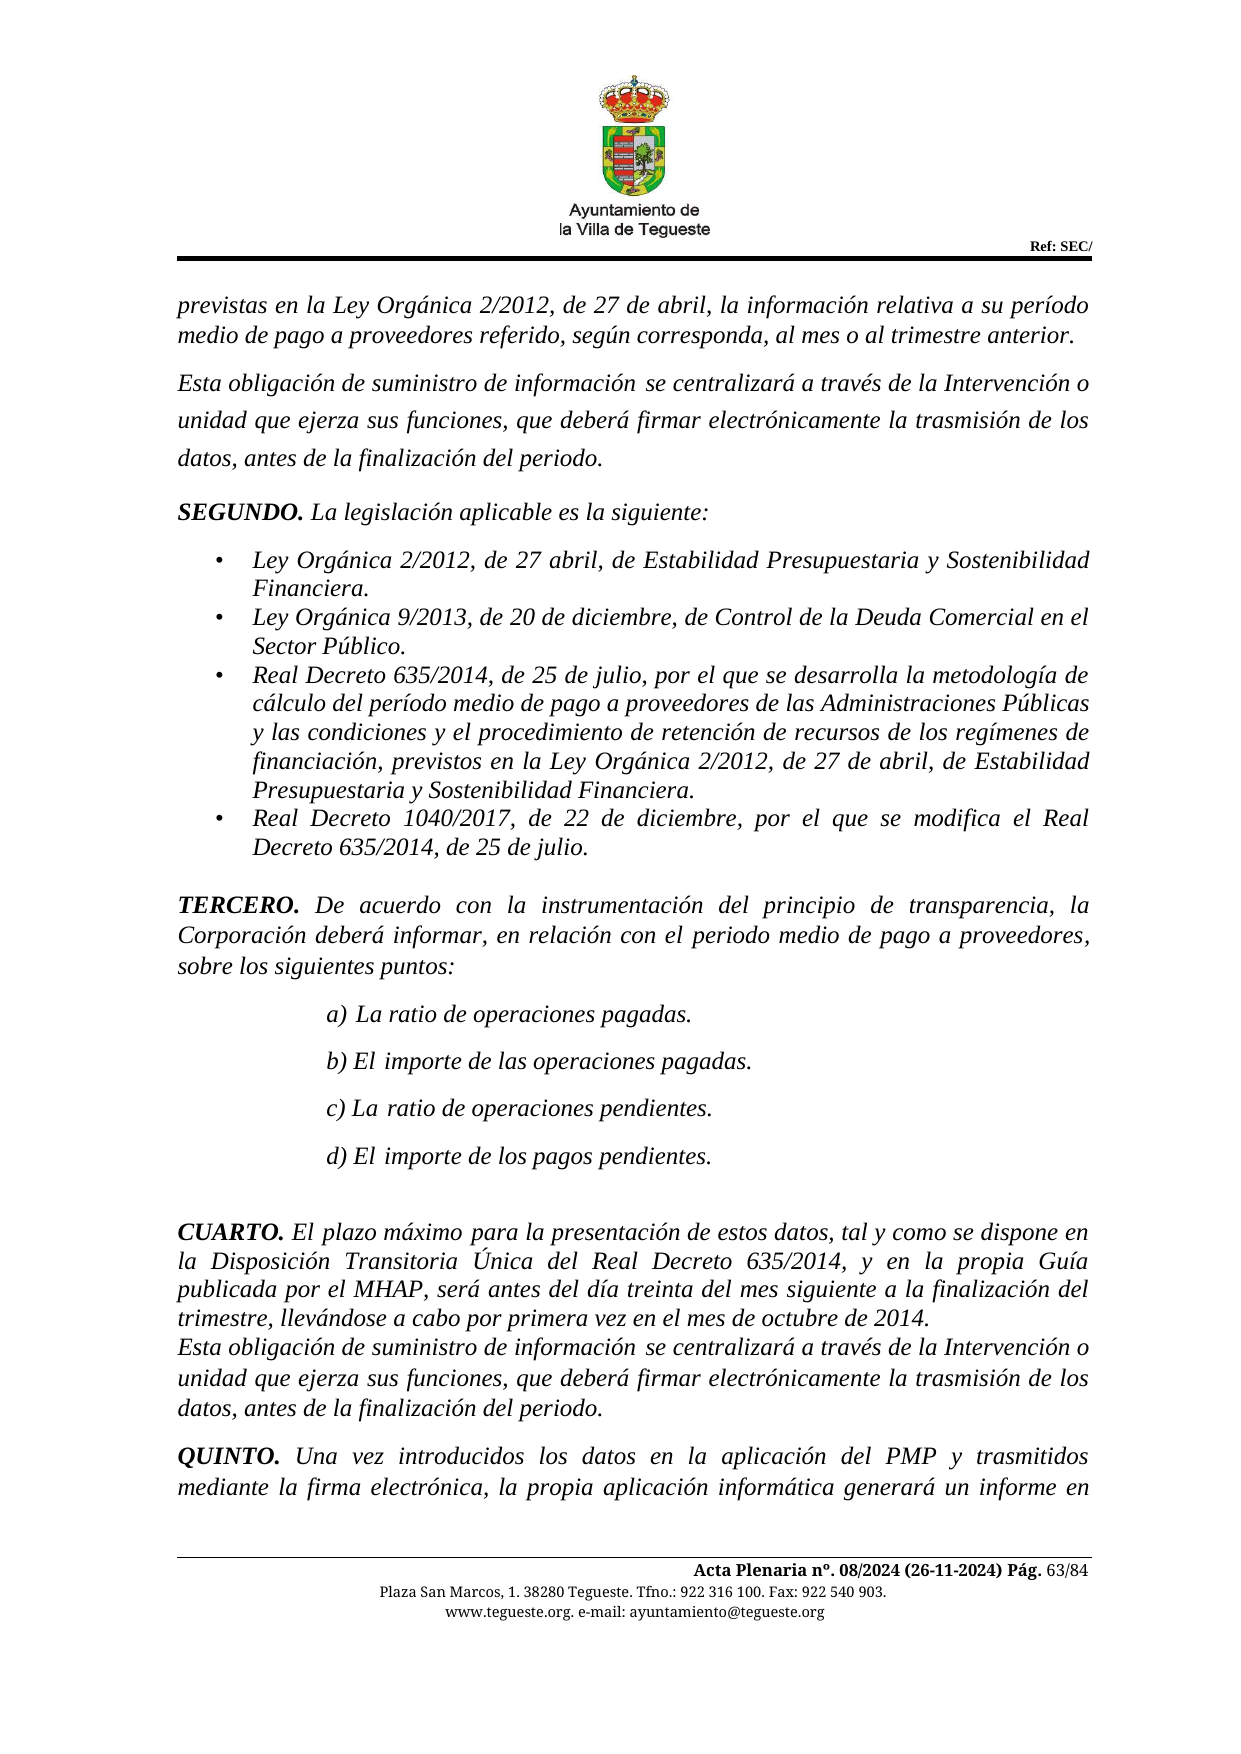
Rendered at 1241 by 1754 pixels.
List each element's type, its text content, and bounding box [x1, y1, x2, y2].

text SEGUNDO. La legislación aplicable es la siguiente: [177, 497, 1092, 526]
list Ley Orgánica 2/2012, de 27 abril, de Estabilidad Presupuestaria y Sostenibilidad Financiera. [215, 545, 1092, 602]
text a) La ratio de operaciones pagadas. [252, 999, 1092, 1027]
text b) El importe de las operaciones pagadas. [252, 1046, 1092, 1075]
text QUINTO. Una vez introducidos los datos en la aplicación del PMP y trasmitidos mediante la firma electrónica, la propia aplicación informática generará un informe en [177, 1441, 1092, 1500]
list Ley Orgánica 9/2013, de 20 de diciembre, de Control de la Deuda Comercial en el Sector Público. [215, 602, 1092, 660]
text TERCERO. De acuerdo con la instrumentación del principio de transparencia, la Corporación deberá informar, en relación con el periodo medio de pago a proveedores, sobre los siguientes puntos: [177, 890, 1092, 980]
text d) El importe de los pagos pendientes. [252, 1141, 1092, 1169]
list Real Decreto 635/2014, de 25 de julio, por el que se desarrolla la metodología de cálculo del período medio de pago a proveedores de las Administraciones Públicas y las condiciones y el procedimiento de retención de recursos de los regímenes de financiación, previstos en la Ley Orgánica 2/2012, de 27 de abril, de Estabilidad Presupuestaria y Sostenibilidad Financiera. [215, 660, 1092, 803]
text Esta obligación de suministro de información se centralizará a través de la Intervención o unidad que ejerza sus funciones, que deberá firmar electrónicamente la trasmisión de los datos, antes de la finalización del periodo. [177, 1332, 1092, 1422]
text previstas en la Ley Orgánica 2/2012, de 27 de abril, la información relativa a su período medio de pago a proveedores referido, según corresponda, al mes o al trimestre anterior. [177, 290, 1092, 349]
text Esta obligación de suministro de información se centralizará a través de la Intervención o unidad que ejerza sus funciones, que deberá firmar electrónicamente la trasmisión de los datos, antes de la finalización del periodo. [177, 368, 1092, 472]
text CUARTO. El plazo máximo para la presentación de estos datos, tal y como se dispone en la Disposición Transitoria Única del Real Decreto 635/2014, y en la propia Guía publicada por el MHAP, será antes del día treinta del mes siguiente a la finalización del trimestre, llevándose a cabo por primera vez en el mes de octubre de 2014. [177, 1217, 1092, 1332]
text c) La ratio de operaciones pendientes. [252, 1093, 1092, 1122]
list Real Decreto 1040/2017, de 22 de diciembre, por el que se modifica el Real Decreto 635/2014, de 25 de julio. [215, 803, 1092, 861]
